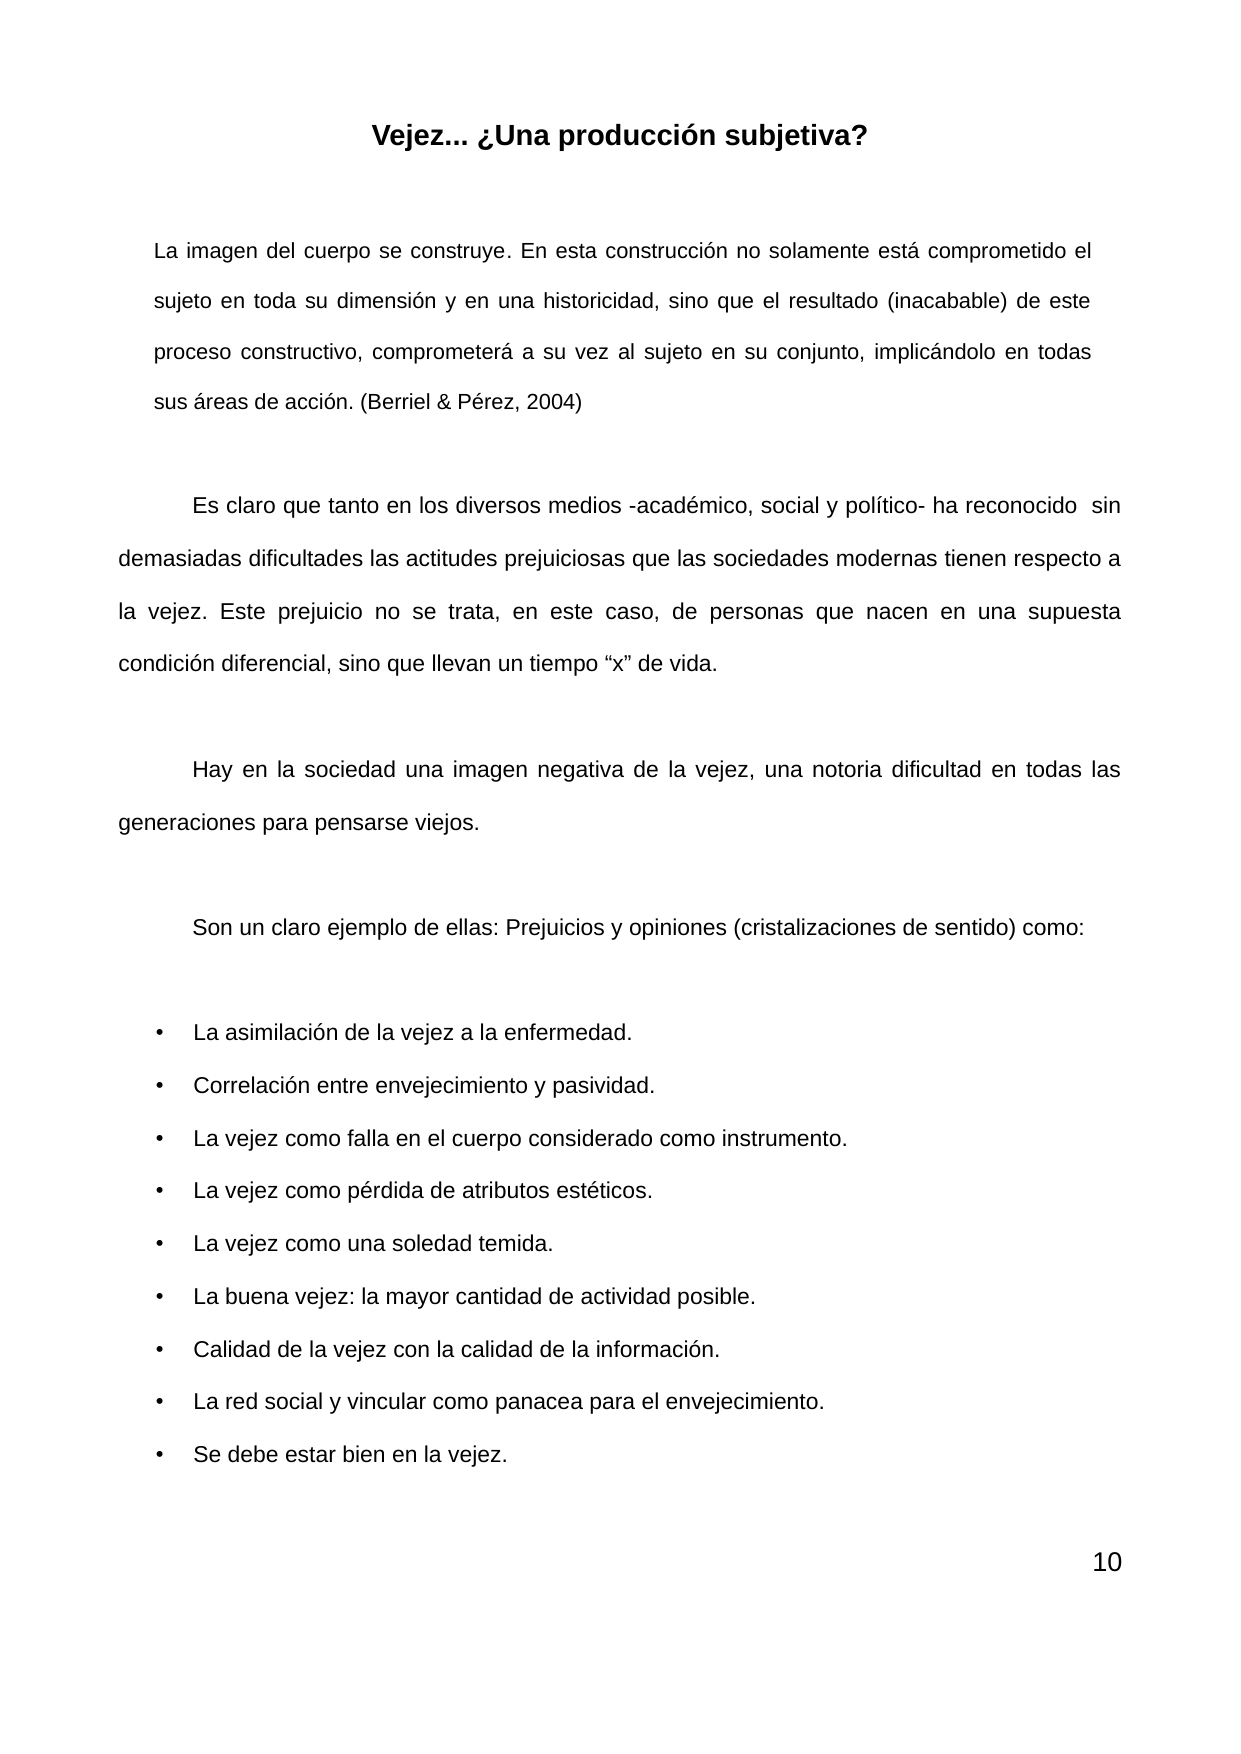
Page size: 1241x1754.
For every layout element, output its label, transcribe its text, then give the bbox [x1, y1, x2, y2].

list La vejez como una soledad temida. [156, 1230, 1122, 1257]
list Correlación entre envejecimiento y pasividad. [156, 1072, 1122, 1098]
list Se debe estar bien en la vejez. [156, 1441, 1122, 1467]
list La buena vejez: la mayor cantidad de actividad posible. [156, 1283, 1122, 1309]
text 10 [118, 1546, 1122, 1578]
text Son un claro ejemplo de ellas: Prejuicios y opiniones (cristalizaciones de sentido) como: [118, 914, 1122, 940]
text La imagen del cuerpo se construye. En esta construcción no solamente está comprometido el sujeto en toda su dimensión y en una historicidad, sino que el resultado (inacabable) de este proceso constructivo, comprometerá a su vez al sujeto en su conjunto, implicándolo en todas sus áreas de acción. (Berriel & Pérez, 2004) [153, 238, 1093, 414]
list La asimilación de la vejez a la enfermedad. [156, 1019, 1122, 1046]
list La red social y vincular como panacea para el envejecimiento. [156, 1388, 1122, 1415]
text Es claro que tanto en los diversos medios -académico, social y político- ha reconocido sin demasiadas dificultades las actitudes prejuiciosas que las sociedades modernas tienen respecto a la vejez. Este prejuicio no se trata, en este caso, de personas que nacen en una supuesta condición diferencial, sino que llevan un tiempo “x” de vida. [118, 492, 1122, 677]
list La vejez como falla en el cuerpo considerado como instrumento. [156, 1125, 1122, 1151]
list La vejez como pérdida de atributos estéticos. [156, 1177, 1122, 1204]
text Vejez... ¿Una producción subjetiva? [118, 118, 1122, 152]
list Calidad de la vejez con la calidad de la información. [156, 1336, 1122, 1362]
text Hay en la sociedad una imagen negativa de la vejez, una notoria dificultad en todas las generaciones para pensarse viejos. [118, 756, 1122, 835]
